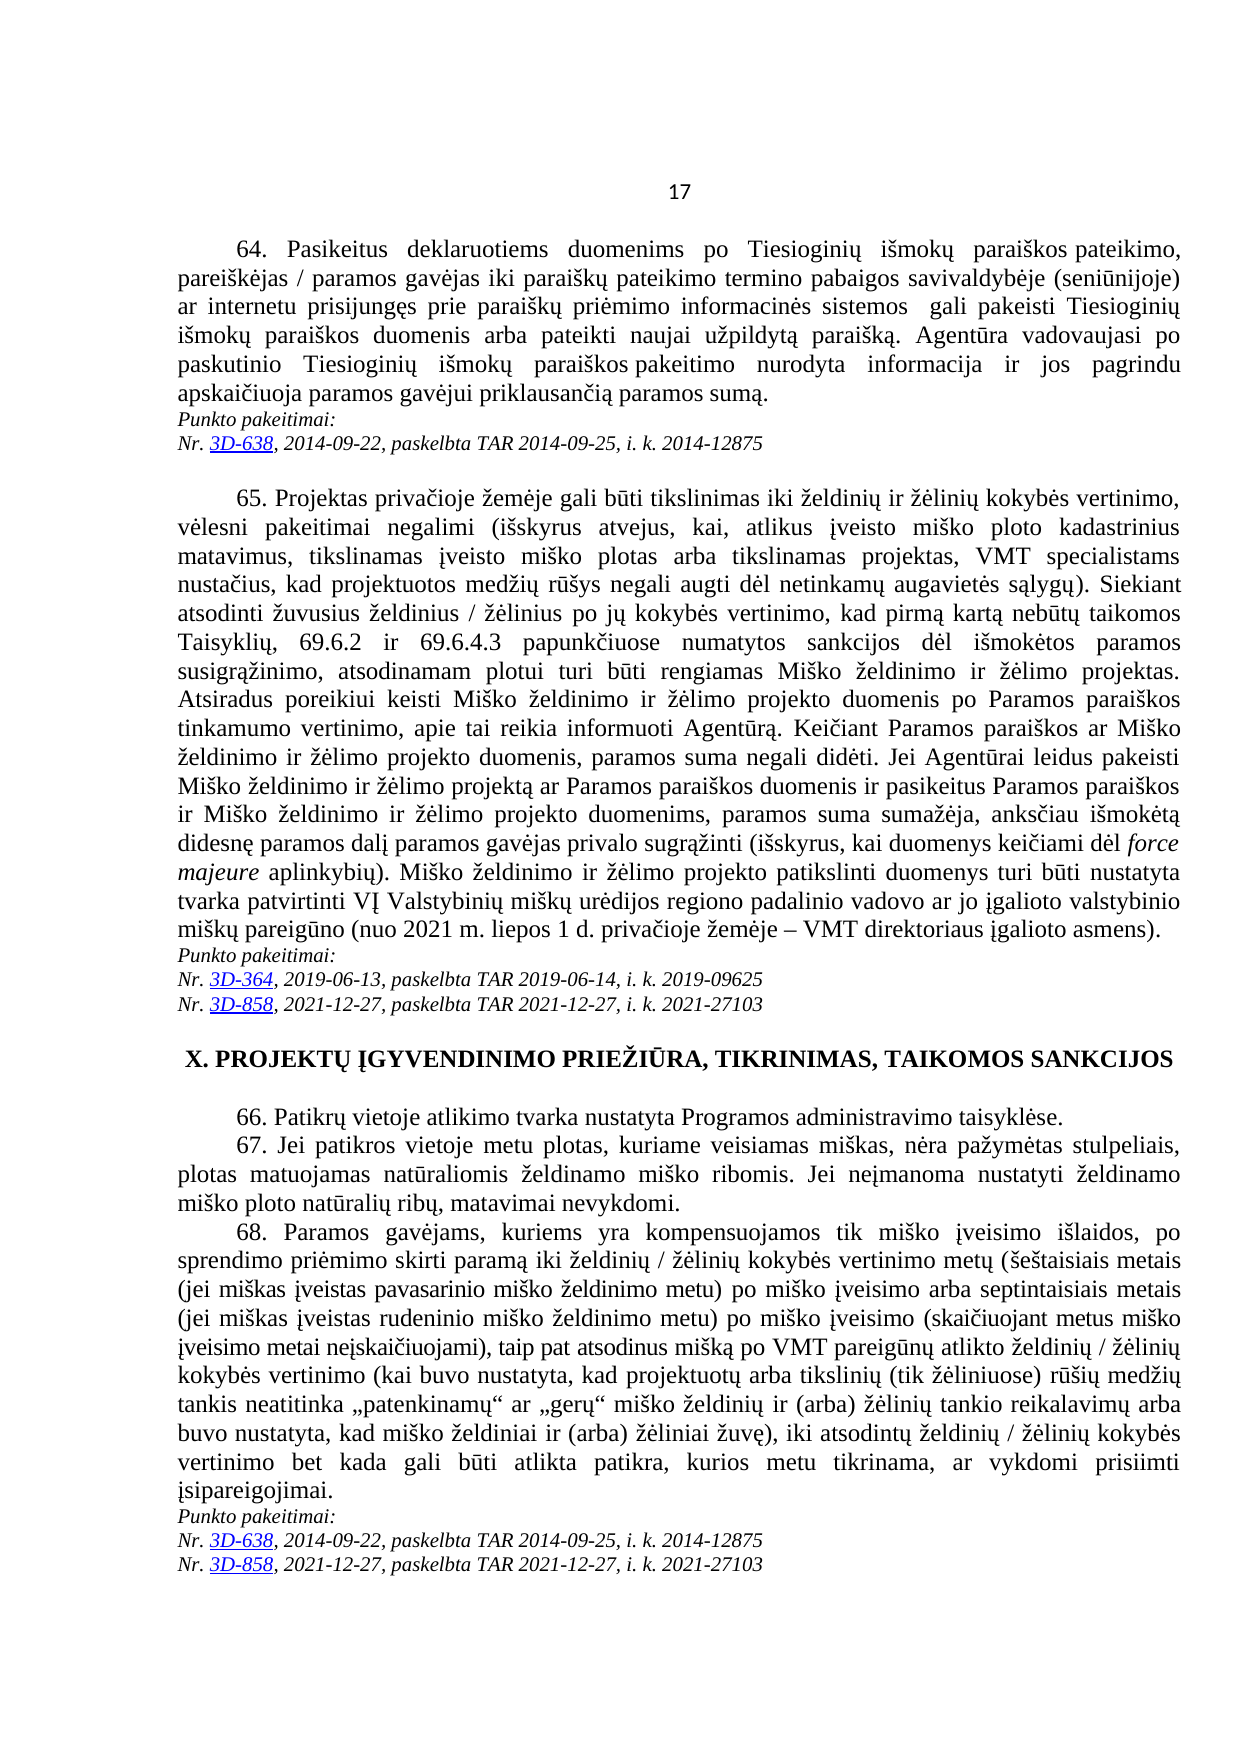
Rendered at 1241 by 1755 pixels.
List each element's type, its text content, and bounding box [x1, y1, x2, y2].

text Nr. 3D-364, 2019-06-13, paskelbta TAR 2019-06-14, i. k. 2019-09625 [177, 967, 1181, 991]
text Punkto pakeitimai: [177, 406, 1181, 431]
text 64. Pasikeitus deklaruotiems duomenims po Tiesioginių išmokų paraiškos pateikimo, pareiškėjas / paramos gavėjas iki paraiškų pateikimo termino pabaigos savivaldybėje (seniūnijoje) ar internetu prisijungęs prie paraiškų priėmimo informacinės sistemos gali pakeisti Tiesioginių išmokų paraiškos duomenis arba pateikti naujai užpildytą paraišką. Agentūra vadovaujasi po paskutinio Tiesioginių išmokų paraiškos pakeitimo nurodyta informacija ir jos pagrindu apskaičiuoja paramos gavėjui priklausančią paramos sumą. [177, 234, 1181, 406]
text Punkto pakeitimai: [177, 1504, 1181, 1528]
text 68. Paramos gavėjams, kuriems yra kompensuojamos tik miško įveisimo išlaidos, po sprendimo priėmimo skirti paramą iki želdinių / žėlinių kokybės vertinimo metų (šeštaisiais metais (jei miškas įveistas pavasarinio miško želdinimo metu) po miško įveisimo arba septintaisiais metais (jei miškas įveistas rudeninio miško želdinimo metu) po miško įveisimo (skaičiuojant metus miško įveisimo metai neįskaičiuojami), taip pat atsodinus mišką po VMT pareigūnų atlikto želdinių / žėlinių kokybės vertinimo (kai buvo nustatyta, kad projektuotų arba tikslinių (tik žėliniuose) rūšių medžių tankis neatitinka „patenkinamų“ ar „gerų“ miško želdinių ir (arba) žėlinių tankio reikalavimų arba buvo nustatyta, kad miško želdiniai ir (arba) žėliniai žuvę), iki atsodintų želdinių / žėlinių kokybės vertinimo bet kada gali būti atlikta patikra, kurios metu tikrinama, ar vykdomi prisiimti įsipareigojimai. [177, 1217, 1181, 1504]
text 66. Patikrų vietoje atlikimo tvarka nustatyta Programos administravimo taisyklėse. [177, 1102, 1181, 1131]
text 65. Projektas privačioje žemėje gali būti tikslinimas iki želdinių ir žėlinių kokybės vertinimo, vėlesni pakeitimai negalimi (išskyrus atvejus, kai, atlikus įveisto miško ploto kadastrinius matavimus, tikslinamas įveisto miško plotas arba tikslinamas projektas, VMT specialistams nustačius, kad projektuotos medžių rūšys negali augti dėl netinkamų augavietės sąlygų). Siekiant atsodinti žuvusius želdinius / žėlinius po jų kokybės vertinimo, kad pirmą kartą nebūtų taikomos Taisyklių, 69.6.2 ir 69.6.4.3 papunkčiuose numatytos sankcijos dėl išmokėtos paramos susigrąžinimo, atsodinamam plotui turi būti rengiamas Miško želdinimo ir žėlimo projektas. Atsiradus poreikiui keisti Miško želdinimo ir žėlimo projekto duomenis po Paramos paraiškos tinkamumo vertinimo, apie tai reikia informuoti Agentūrą. Keičiant Paramos paraiškos ar Miško želdinimo ir žėlimo projekto duomenis, paramos suma negali didėti. Jei Agentūrai leidus pakeisti Miško želdinimo ir žėlimo projektą ar Paramos paraiškos duomenis ir pasikeitus Paramos paraiškos ir Miško želdinimo ir žėlimo projekto duomenims, paramos suma sumažėja, anksčiau išmokėtą didesnę paramos dalį paramos gavėjas privalo sugrąžinti (išskyrus, kai duomenys keičiami dėl force majeure aplinkybių). Miško želdinimo ir žėlimo projekto patikslinti duomenys turi būti nustatyta tvarka patvirtinti VĮ Valstybinių miškų urėdijos regiono padalinio vadovo ar jo įgalioto valstybinio miškų pareigūno (nuo 2021 m. liepos 1 d. privačioje žemėje – VMT direktoriaus įgalioto asmens). [177, 483, 1181, 943]
text Nr. 3D-858, 2021-12-27, paskelbta TAR 2021-12-27, i. k. 2021-27103 [177, 991, 1181, 1016]
text Nr. 3D-858, 2021-12-27, paskelbta TAR 2021-12-27, i. k. 2021-27103 [177, 1552, 1181, 1576]
text X. PROJEKTŲ ĮGYVENDINIMO PRIEŽIŪRA, TIKRINIMAS, TAIKOMOS SANKCIJOS [177, 1044, 1181, 1073]
text Nr. 3D-638, 2014-09-22, paskelbta TAR 2014-09-25, i. k. 2014-12875 [177, 1528, 1181, 1552]
text 67. Jei patikros vietoje metu plotas, kuriame veisiamas miškas, nėra pažymėtas stulpeliais, plotas matuojamas natūraliomis želdinamo miško ribomis. Jei neįmanoma nustatyti želdinamo miško ploto natūralių ribų, matavimai nevykdomi. [177, 1131, 1181, 1217]
text Nr. 3D-638, 2014-09-22, paskelbta TAR 2014-09-25, i. k. 2014-12875 [177, 431, 1181, 454]
text Punkto pakeitimai: [177, 943, 1181, 967]
